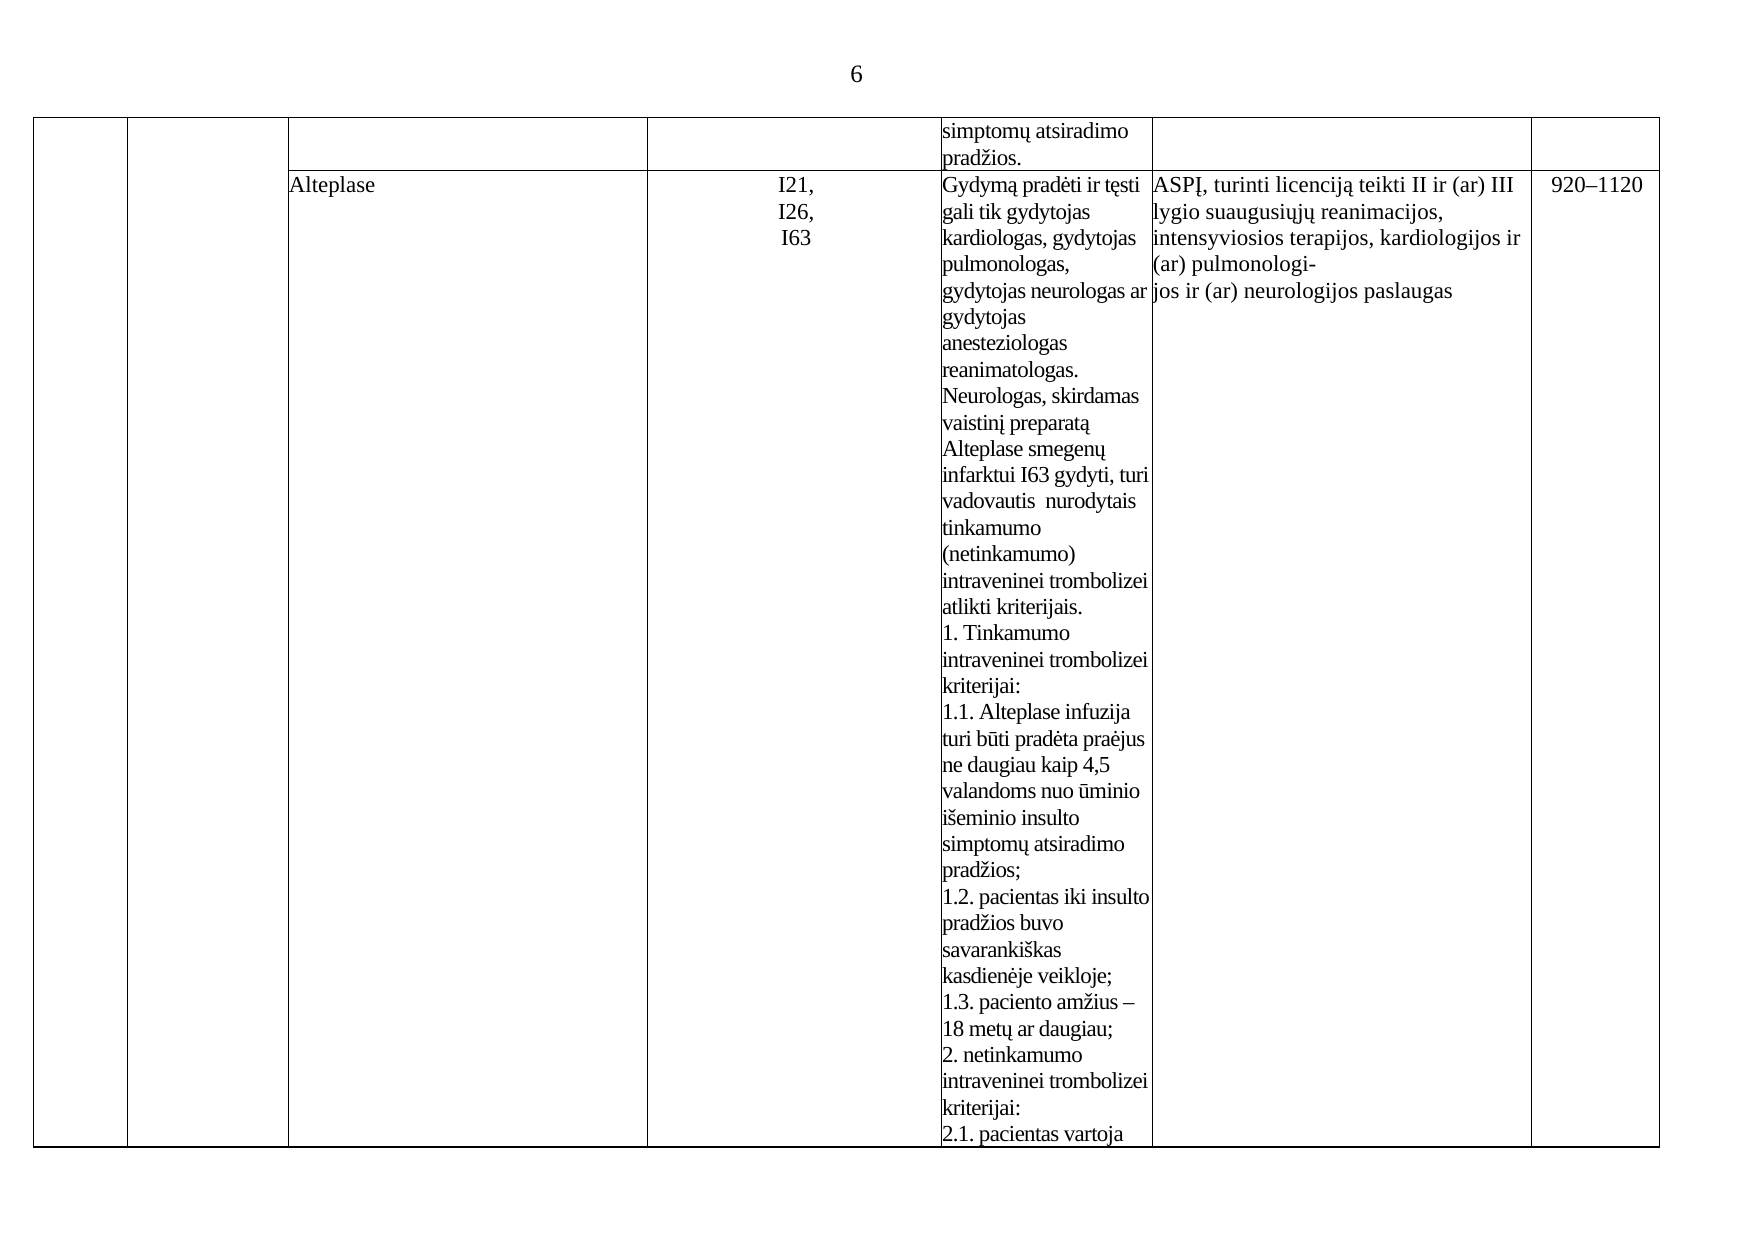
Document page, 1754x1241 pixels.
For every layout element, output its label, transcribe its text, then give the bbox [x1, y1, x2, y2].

table_cell Alteplase [289, 171, 647, 1146]
table_cell [1153, 118, 1531, 170]
table_cell ASPĮ, turinti licenciją teikti II ir (ar) III lygio suaugusiųjų reanimacijos, intensyviosios terapijos, kardiologijos ir (ar) pulmonologi- jos ir (ar) neurologijos paslaugas [1153, 171, 1531, 1146]
table_cell [289, 118, 647, 170]
table_cell [648, 118, 941, 170]
table_cell Gydymą pradėti ir tęsti gali tik gydytojas kardiologas, gydytojas pulmonologas, gydytojas neurologas ar gydytojas anesteziologas reanimatologas. Neurologas, skirdamas vaistinį preparatą Alteplase smegenų infarktui I63 gydyti, turi vadovautis nurodytais tinkamumo (netinkamumo) intraveninei trombolizei atlikti kriterijais. 1. Tinkamumo intraveninei trombolizei kriterijai: 1.1. Alteplase infuzija turi būti pradėta praėjus ne daugiau kaip 4,5 valandoms nuo ūminio išeminio insulto simptomų atsiradimo pradžios; 1.2. pacientas iki insulto pradžios buvo savarankiškas kasdienėje veikloje; 1.3. paciento amžius – 18 metų ar daugiau; 2. netinkamumo intraveninei trombolizei kriterijai: 2.1. pacientas vartoja [942, 171, 1152, 1146]
table_cell 920–1120 [1532, 171, 1659, 1146]
table_cell simptomų atsiradimo pradžios. [942, 118, 1152, 170]
table_cell I21, I26, I63 [648, 171, 941, 1146]
table_cell „1.13. [34, 118, 127, 1146]
table_cell [1532, 118, 1659, 170]
table_cell [128, 118, 288, 1146]
